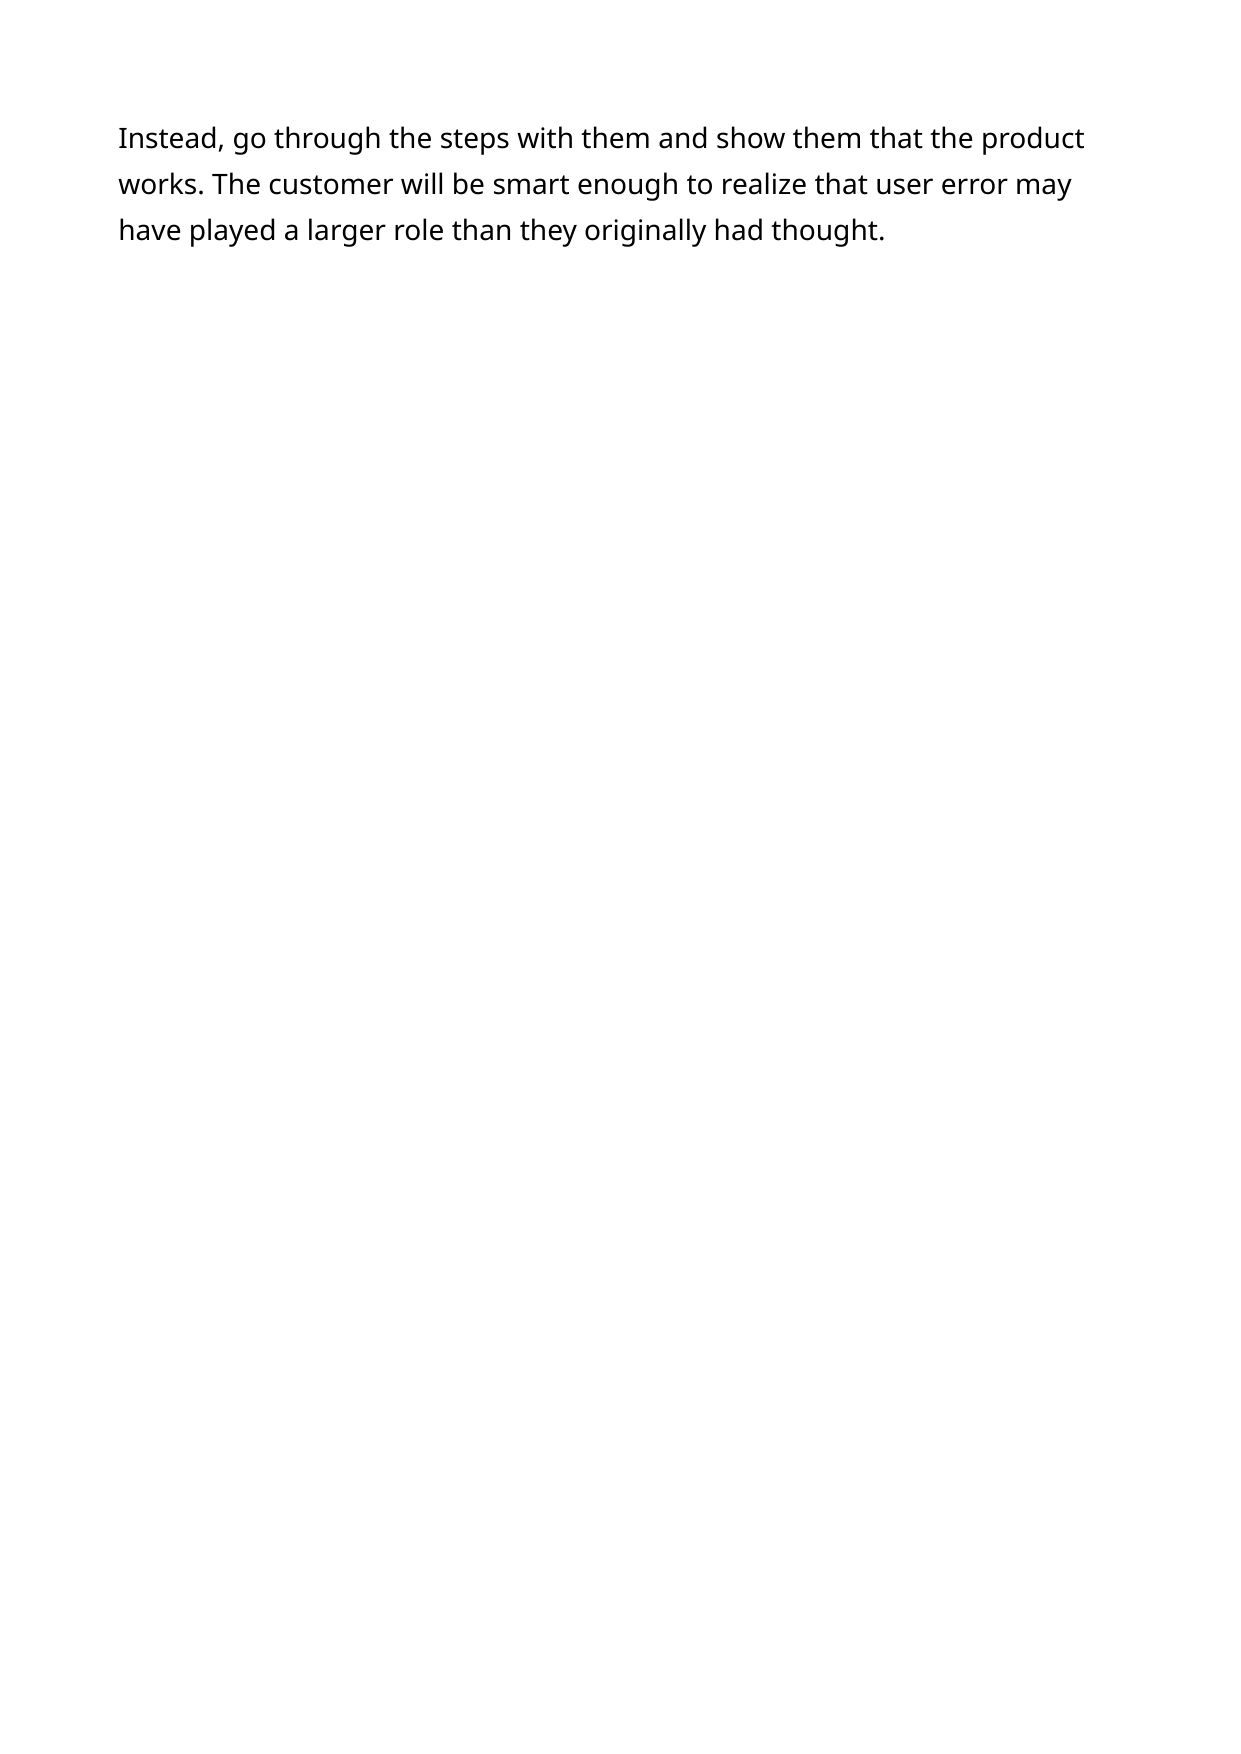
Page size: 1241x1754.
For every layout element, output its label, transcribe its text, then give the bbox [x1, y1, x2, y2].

text Instead, go through the steps with them and show them that the product works. The customer will be smart enough to realize that user error may have played a larger role than they originally had thought. [118, 118, 1122, 248]
